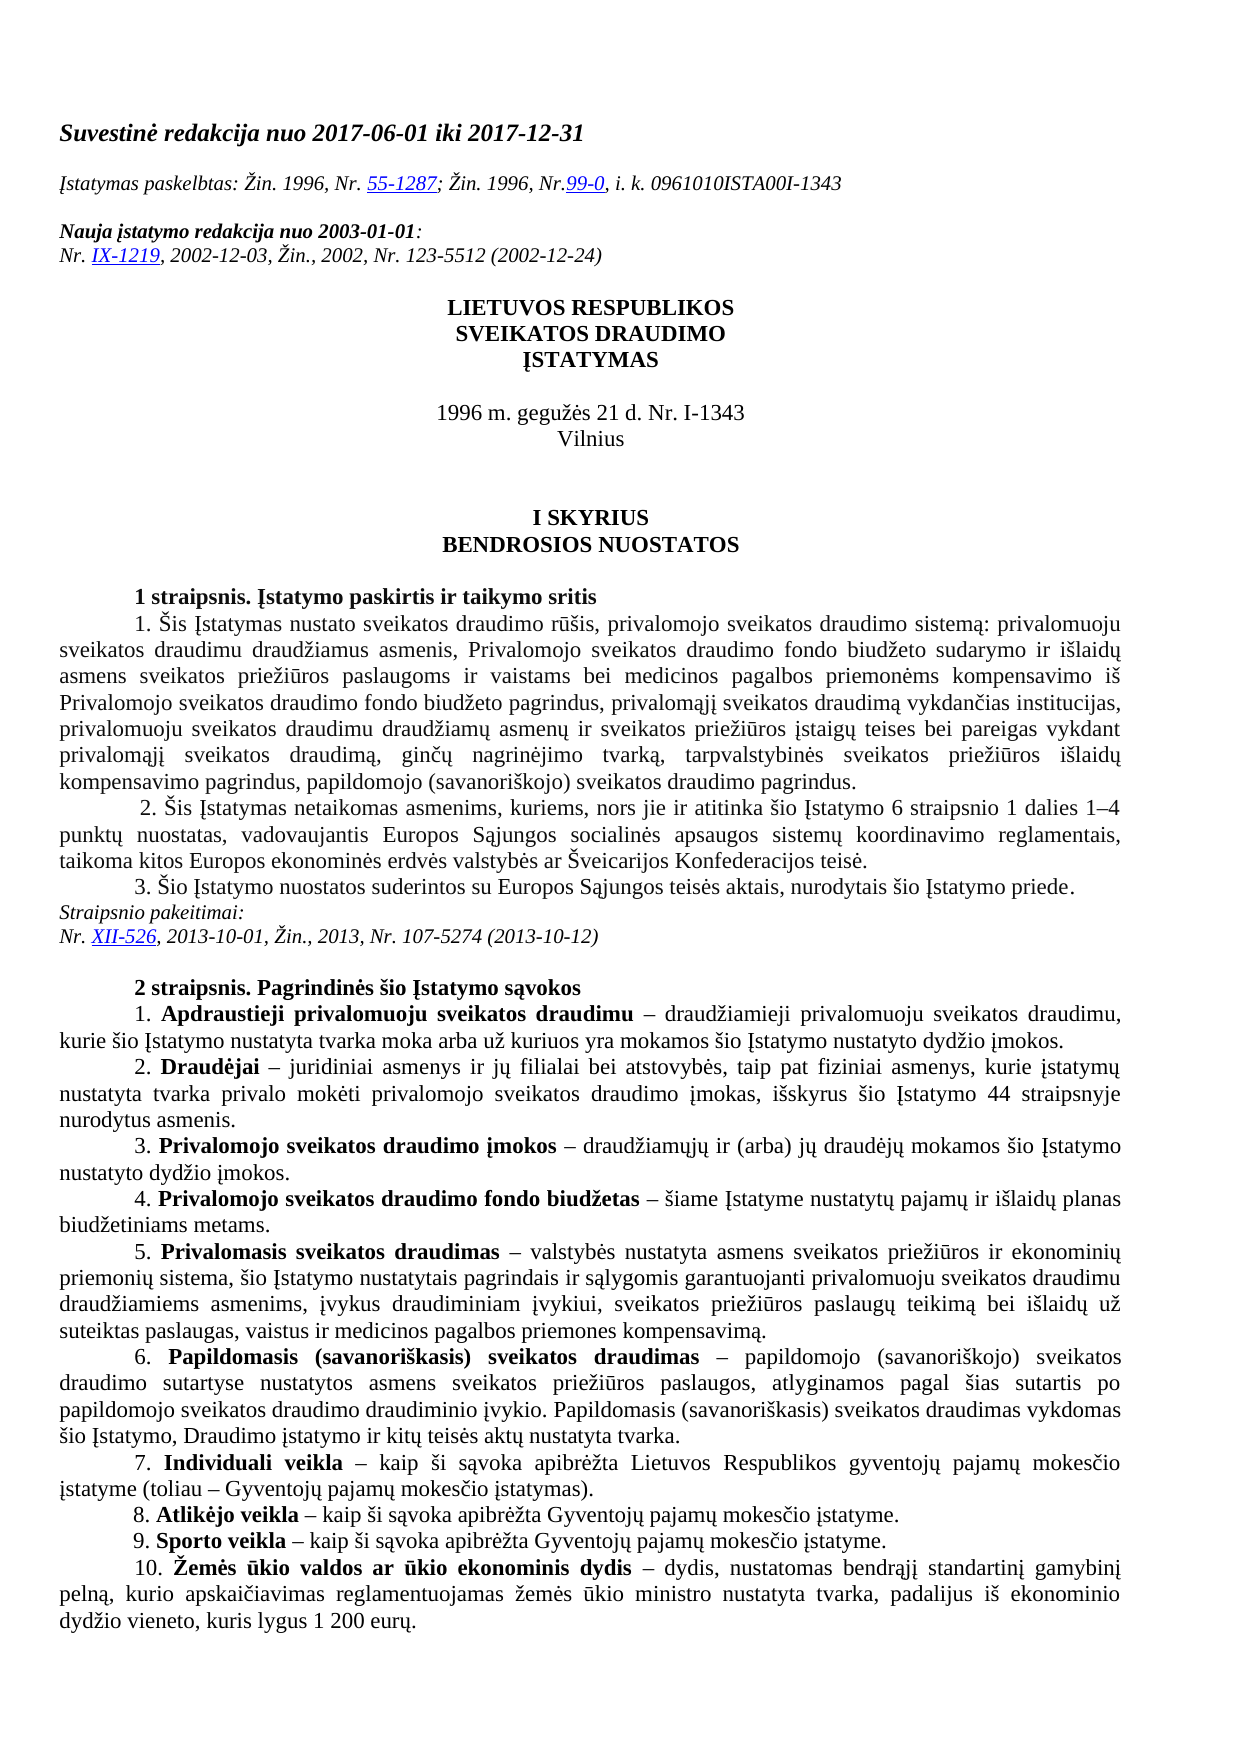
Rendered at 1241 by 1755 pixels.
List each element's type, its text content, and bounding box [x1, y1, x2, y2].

text Nauja įstatymo redakcija nuo 2003-01-01: [59, 219, 1122, 243]
text Suvestinė redakcija nuo 2017-06-01 iki 2017-12-31 [59, 118, 1122, 147]
text Nr. IX-1219, 2002-12-03, Žin., 2002, Nr. 123-5512 (2002-12-24) [59, 243, 1122, 267]
text 3. Šio Įstatymo nuostatos suderintos su Europos Sąjungos teisės aktais, nurodytais šio Įstatymo priede. [59, 873, 1122, 900]
text 3. Privalomojo sveikatos draudimo įmokos – draudžiamųjų ir (arba) jų draudėjų mokamos šio Įstatymo nustatyto dydžio įmokos. [59, 1132, 1122, 1185]
text 2 straipsnis. Pagrindinės šio Įstatymo sąvokos [59, 974, 1122, 1001]
text Straipsnio pakeitimai: [59, 900, 1122, 924]
text 6. Papildomasis (savanoriškasis) sveikatos draudimas – papildomojo (savanoriškojo) sveikatos draudimo sutartyse nustatytos asmens sveikatos priežiūros paslaugos, atlyginamos pagal šias sutartis po papildomojo sveikatos draudimo draudiminio įvykio. Papildomasis (savanoriškasis) sveikatos draudimas vykdomas šio Įstatymo, Draudimo įstatymo ir kitų teisės aktų nustatyta tvarka. [59, 1343, 1122, 1448]
text 1 straipsnis. Įstatymo paskirtis ir taikymo sritis [59, 583, 1122, 610]
text Įstatymas paskelbtas: Žin. 1996, Nr. 55-1287; Žin. 1996, Nr.99-0, i. k. 0961010ISTA00I-1343 [59, 171, 1122, 195]
text Vilnius [59, 425, 1122, 452]
text 1. Apdraustieji privalomuoju sveikatos draudimu – draudžiamieji privalomuoju sveikatos draudimu, kurie šio Įstatymo nustatyta tvarka moka arba už kuriuos yra mokamos šio Įstatymo nustatyto dydžio įmokos. [59, 1001, 1122, 1053]
text 8. Atlikėjo veikla – kaip ši sąvoka apibrėžta Gyventojų pajamų mokesčio įstatyme. [59, 1501, 1122, 1528]
text 10. Žemės ūkio valdos ar ūkio ekonominis dydis – dydis, nustatomas bendrąjį standartinį gamybinį pelną, kurio apskaičiavimas reglamentuojamas žemės ūkio ministro nustatyta tvarka, padalijus iš ekonominio dydžio vieneto, kuris lygus 1 200 eurų. [59, 1554, 1122, 1633]
text Nr. XII-526, 2013-10-01, Žin., 2013, Nr. 107-5274 (2013-10-12) [59, 924, 1122, 948]
text SVEIKATOS DRAUDIMO [59, 320, 1122, 346]
text 2. Šis Įstatymas netaikomas asmenims, kuriems, nors jie ir atitinka šio Įstatymo 6 straipsnio 1 dalies 1–4 punktų nuostatas, vadovaujantis Europos Sąjungos socialinės apsaugos sistemų koordinavimo reglamentais, taikoma kitos Europos ekonominės erdvės valstybės ar Šveicarijos Konfederacijos teisė. [59, 794, 1122, 873]
text BENDROSIOS NUOSTATOS [59, 531, 1122, 557]
text I SKYRIUS [59, 504, 1122, 531]
text LIETUVOS RESPUBLIKOS [59, 293, 1122, 320]
text 1. Šis Įstatymas nustato sveikatos draudimo rūšis, privalomojo sveikatos draudimo sistemą: privalomuoju sveikatos draudimu draudžiamus asmenis, Privalomojo sveikatos draudimo fondo biudžeto sudarymo ir išlaidų asmens sveikatos priežiūros paslaugoms ir vaistams bei medicinos pagalbos priemonėms kompensavimo iš Privalomojo sveikatos draudimo fondo biudžeto pagrindus, privalomąjį sveikatos draudimą vykdančias institucijas, privalomuoju sveikatos draudimu draudžiamų asmenų ir sveikatos priežiūros įstaigų teises bei pareigas vykdant privalomąjį sveikatos draudimą, ginčų nagrinėjimo tvarką, tarpvalstybinės sveikatos priežiūros išlaidų kompensavimo pagrindus, papildomojo (savanoriškojo) sveikatos draudimo pagrindus. [59, 610, 1122, 794]
text 2. Draudėjai – juridiniai asmenys ir jų filialai bei atstovybės, taip pat fiziniai asmenys, kurie įstatymų nustatyta tvarka privalo mokėti privalomojo sveikatos draudimo įmokas, išskyrus šio Įstatymo 44 straipsnyje nurodytus asmenis. [59, 1053, 1122, 1132]
text 1996 m. gegužės 21 d. Nr. I-1343 [59, 399, 1122, 425]
text ĮSTATYMAS [59, 346, 1122, 373]
text 4. Privalomojo sveikatos draudimo fondo biudžetas – šiame Įstatyme nustatytų pajamų ir išlaidų planas biudžetiniams metams. [59, 1185, 1122, 1238]
text 5. Privalomasis sveikatos draudimas – valstybės nustatyta asmens sveikatos priežiūros ir ekonominių priemonių sistema, šio Įstatymo nustatytais pagrindais ir sąlygomis garantuojanti privalomuoju sveikatos draudimu draudžiamiems asmenims, įvykus draudiminiam įvykiui, sveikatos priežiūros paslaugų teikimą bei išlaidų už suteiktas paslaugas, vaistus ir medicinos pagalbos priemones kompensavimą. [59, 1238, 1122, 1343]
text 7. Individuali veikla – kaip ši sąvoka apibrėžta Lietuvos Respublikos gyventojų pajamų mokesčio įstatyme (toliau – Gyventojų pajamų mokesčio įstatymas). [59, 1448, 1122, 1501]
text 9. Sporto veikla – kaip ši sąvoka apibrėžta Gyventojų pajamų mokesčio įstatyme. [59, 1528, 1122, 1554]
